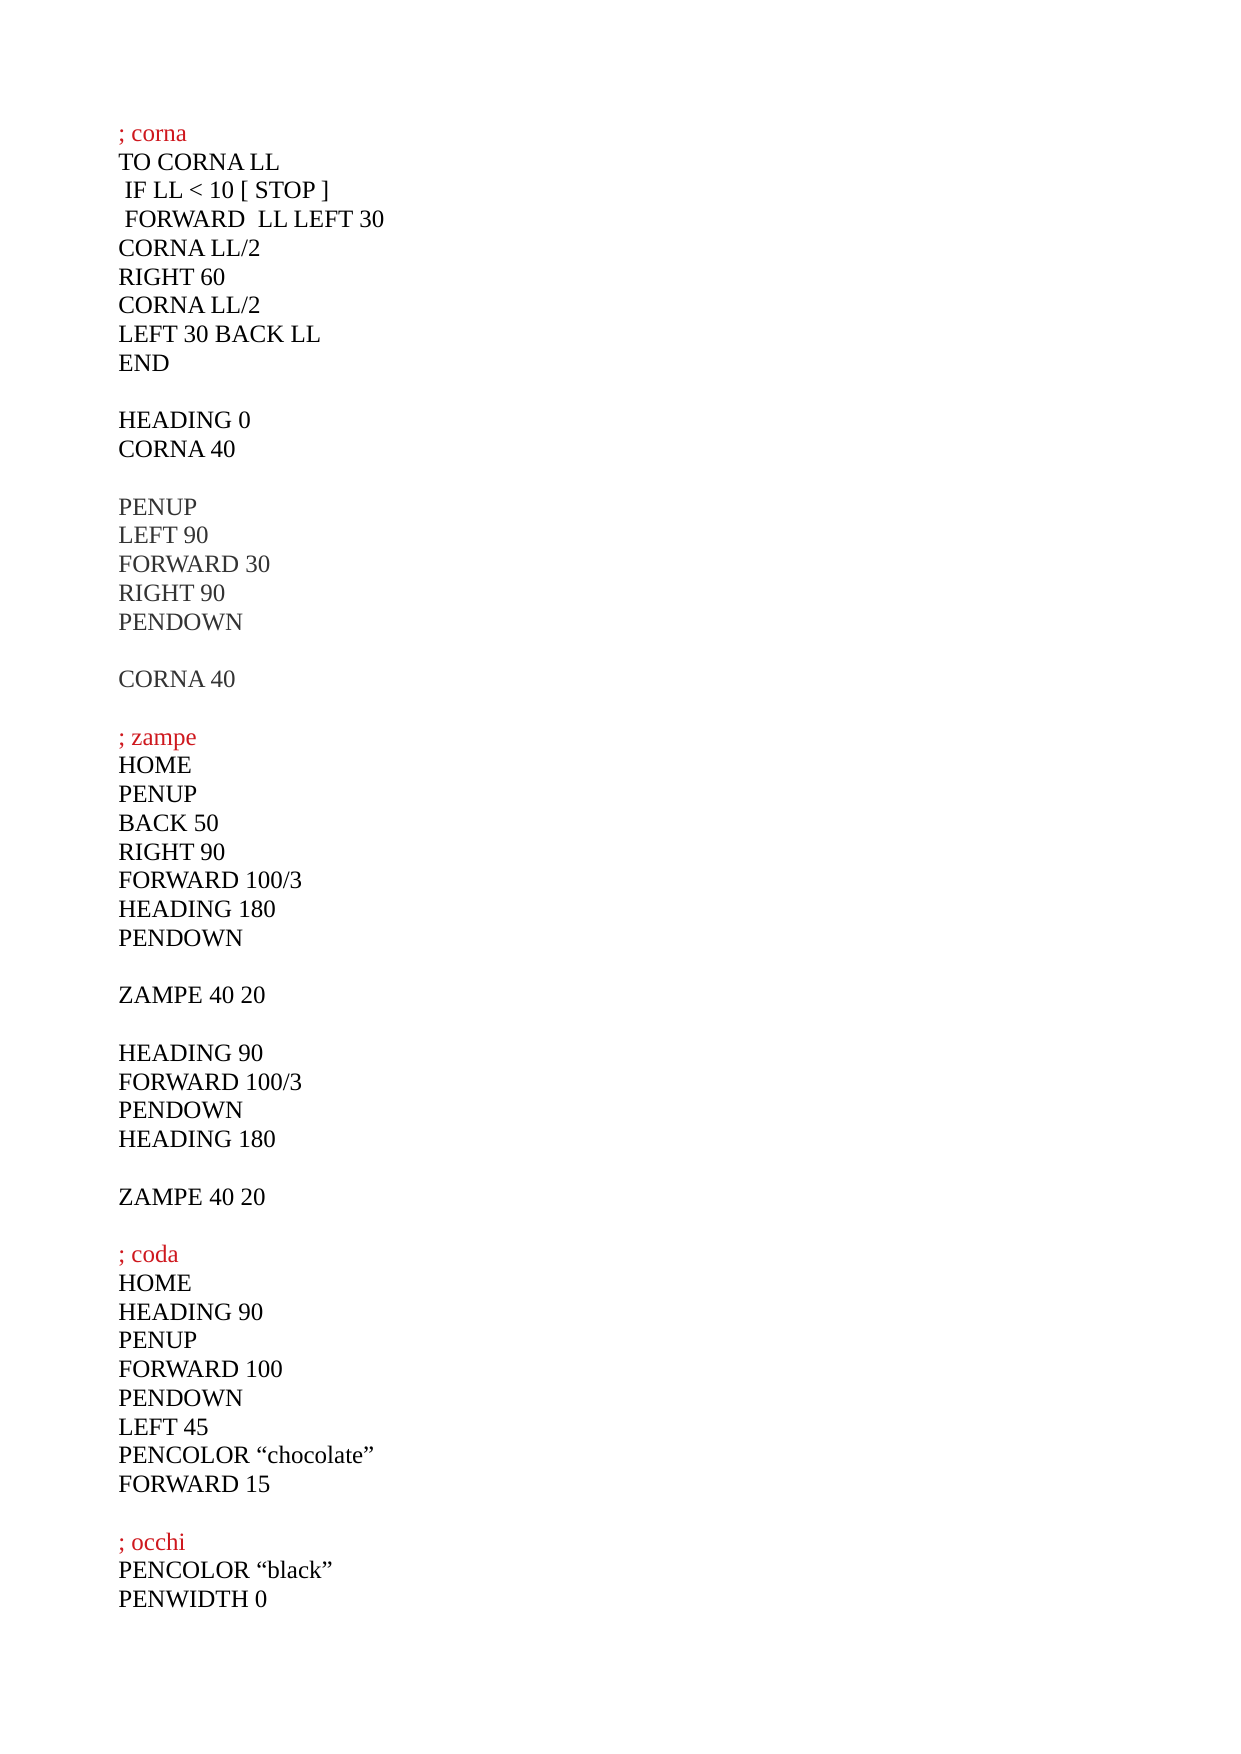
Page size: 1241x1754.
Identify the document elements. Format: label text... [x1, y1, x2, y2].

text END [118, 348, 1122, 377]
text FORWARD 15 [118, 1469, 1122, 1498]
text PENDOWN [118, 1096, 1122, 1124]
text RIGHT 90 [118, 578, 1122, 607]
text RIGHT 60 [118, 262, 1122, 291]
text CORNA LL/2 [118, 233, 1122, 262]
text ; occhi [118, 1527, 1122, 1556]
text CORNA 40 [118, 434, 1122, 463]
text PENDOWN [118, 1383, 1122, 1412]
text IF LL < 10 [ STOP ] [118, 176, 1122, 204]
text PENUP [118, 779, 1122, 808]
text CORNA 40 [118, 664, 1122, 693]
text LEFT 30 BACK LL [118, 319, 1122, 348]
text FORWARD 100/3 [118, 1067, 1122, 1096]
text LEFT 45 [118, 1412, 1122, 1441]
text PENDOWN [118, 923, 1122, 952]
text ; zampe [118, 722, 1122, 751]
text PENCOLOR “black” [118, 1556, 1122, 1584]
text ZAMPE 40 20 [118, 981, 1122, 1009]
text PENUP [118, 492, 1122, 521]
text FORWARD 100 [118, 1354, 1122, 1383]
text HEADING 180 [118, 1124, 1122, 1153]
text HEADING 180 [118, 894, 1122, 923]
text PENDOWN [118, 607, 1122, 636]
text ZAMPE 40 20 [118, 1182, 1122, 1211]
text RIGHT 90 [118, 837, 1122, 866]
text CORNA LL/2 [118, 291, 1122, 319]
text HEADING 90 [118, 1038, 1122, 1067]
text LEFT 90 [118, 521, 1122, 549]
text FORWARD 30 [118, 549, 1122, 578]
text ; coda [118, 1239, 1122, 1268]
text TO CORNA LL [118, 147, 1122, 176]
text PENWIDTH 0 [118, 1584, 1122, 1613]
text PENUP [118, 1326, 1122, 1354]
text HOME [118, 1268, 1122, 1297]
text HOME [118, 751, 1122, 779]
text FORWARD 100/3 [118, 866, 1122, 894]
text PENCOLOR “chocolate” [118, 1441, 1122, 1469]
text HEADING 90 [118, 1297, 1122, 1326]
text HEADING 0 [118, 406, 1122, 434]
text BACK 50 [118, 808, 1122, 837]
text FORWARD LL LEFT 30 [118, 204, 1122, 233]
text ; corna [118, 118, 1122, 147]
